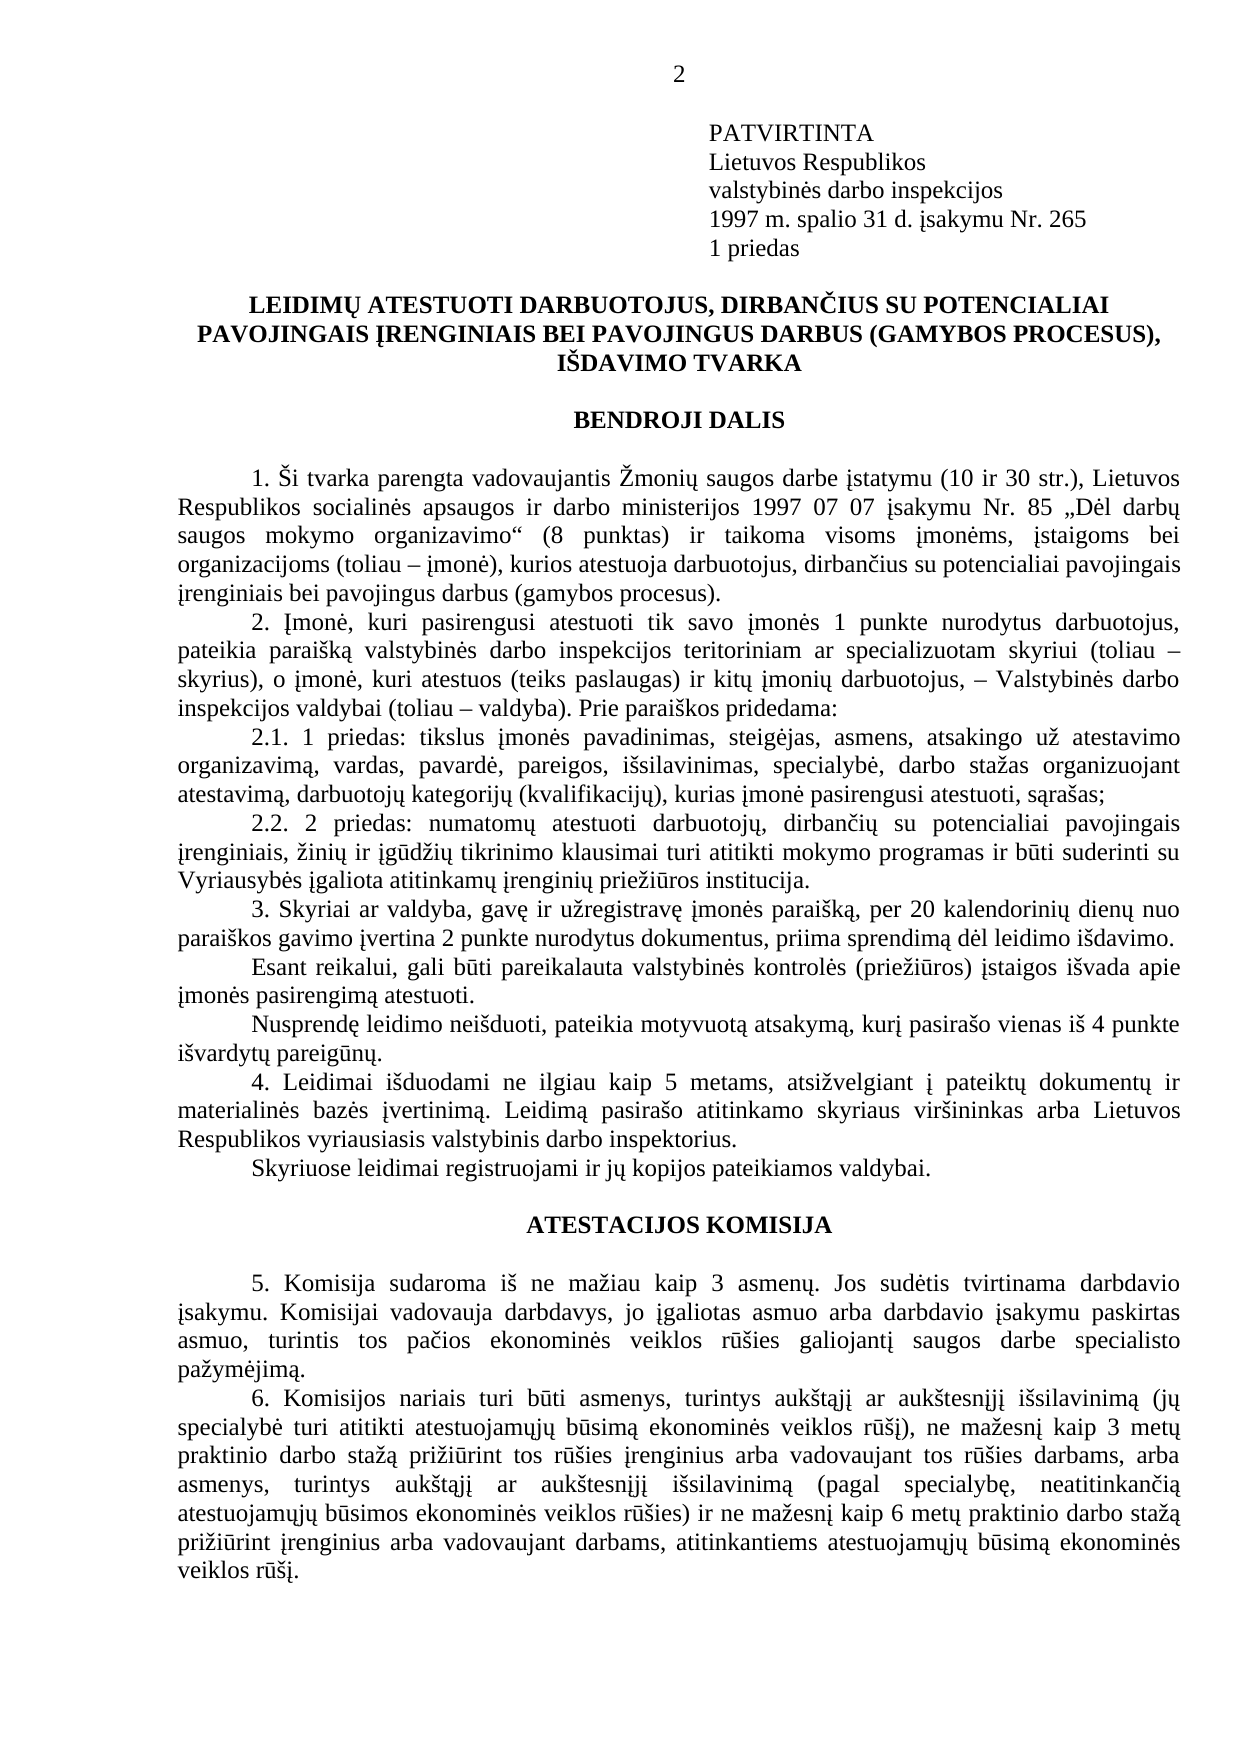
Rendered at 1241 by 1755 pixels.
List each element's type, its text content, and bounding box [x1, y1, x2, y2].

text BENDROJI DALIS [177, 406, 1181, 434]
text 6. Komisijos nariais turi būti asmenys, turintys aukštąjį ar aukštesnįjį išsilavinimą (jų specialybė turi atitikti atestuojamųjų būsimą ekonominės veiklos rūšį), ne mažesnį kaip 3 metų praktinio darbo stažą prižiūrint tos rūšies įrenginius arba vadovaujant tos rūšies darbams, arba asmenys, turintys aukštąjį ar aukštesnįjį išsilavinimą (pagal specialybę, neatitinkančią atestuojamųjų būsimos ekonominės veiklos rūšies) ir ne mažesnį kaip 6 metų praktinio darbo stažą prižiūrint įrenginius arba vadovaujant darbams, atitinkantiems atestuojamųjų būsimą ekonominės veiklos rūšį. [177, 1383, 1181, 1584]
text 1 priedas [177, 233, 1181, 262]
text 1997 m. spalio 31 d. įsakymu Nr. 265 [177, 204, 1181, 233]
text 1. Ši tvarka parengta vadovaujantis Žmonių saugos darbe įstatymu (10 ir 30 str.), Lietuvos Respublikos socialinės apsaugos ir darbo ministerijos 1997 07 07 įsakymu Nr. 85 „Dėl darbų saugos mokymo organizavimo“ (8 punktas) ir taikoma visoms įmonėms, įstaigoms bei organizacijoms (toliau – įmonė), kurios atestuoja darbuotojus, dirbančius su potencialiai pavojingais įrenginiais bei pavojingus darbus (gamybos procesus). [177, 463, 1181, 607]
text LEIDIMŲ ATESTUOTI DARBUOTOJUS, DIRBANČIUS SU POTENCIALIAI PAVOJINGAIS ĮRENGINIAIS BEI PAVOJINGUS DARBUS (GAMYBOS PROCESUS), IŠDAVIMO TVARKA [177, 291, 1181, 377]
text PATVIRTINTA [177, 118, 1181, 147]
text valstybinės darbo inspekcijos [177, 176, 1181, 204]
text 2. Įmonė, kuri pasirengusi atestuoti tik savo įmonės 1 punkte nurodytus darbuotojus, pateikia paraišką valstybinės darbo inspekcijos teritoriniam ar specializuotam skyriui (toliau – skyrius), o įmonė, kuri atestuos (teiks paslaugas) ir kitų įmonių darbuotojus, – Valstybinės darbo inspekcijos valdybai (toliau – valdyba). Prie paraiškos pridedama: [177, 607, 1181, 722]
text 2.2. 2 priedas: numatomų atestuoti darbuotojų, dirbančių su potencialiai pavojingais įrenginiais, žinių ir įgūdžių tikrinimo klausimai turi atitikti mokymo programas ir būti suderinti su Vyriausybės įgaliota atitinkamų įrenginių priežiūros institucija. [177, 808, 1181, 894]
text 2.1. 1 priedas: tikslus įmonės pavadinimas, steigėjas, asmens, atsakingo už atestavimo organizavimą, vardas, pavardė, pareigos, išsilavinimas, specialybė, darbo stažas organizuojant atestavimą, darbuotojų kategorijų (kvalifikacijų), kurias įmonė pasirengusi atestuoti, sąrašas; [177, 722, 1181, 808]
text Nusprendę leidimo neišduoti, pateikia motyvuotą atsakymą, kurį pasirašo vienas iš 4 punkte išvardytų pareigūnų. [177, 1009, 1181, 1067]
text Esant reikalui, gali būti pareikalauta valstybinės kontrolės (priežiūros) įstaigos išvada apie įmonės pasirengimą atestuoti. [177, 952, 1181, 1009]
text Skyriuose leidimai registruojami ir jų kopijos pateikiamos valdybai. [177, 1153, 1181, 1182]
text Lietuvos Respublikos [177, 147, 1181, 176]
text ATESTACIJOS KOMISIJA [177, 1211, 1181, 1239]
text 5. Komisija sudaroma iš ne mažiau kaip 3 asmenų. Jos sudėtis tvirtinama darbdavio įsakymu. Komisijai vadovauja darbdavys, jo įgaliotas asmuo arba darbdavio įsakymu paskirtas asmuo, turintis tos pačios ekonominės veiklos rūšies galiojantį saugos darbe specialisto pažymėjimą. [177, 1268, 1181, 1383]
text 3. Skyriai ar valdyba, gavę ir užregistravę įmonės paraišką, per 20 kalendorinių dienų nuo paraiškos gavimo įvertina 2 punkte nurodytus dokumentus, priima sprendimą dėl leidimo išdavimo. [177, 894, 1181, 952]
text 4. Leidimai išduodami ne ilgiau kaip 5 metams, atsižvelgiant į pateiktų dokumentų ir materialinės bazės įvertinimą. Leidimą pasirašo atitinkamo skyriaus viršininkas arba Lietuvos Respublikos vyriausiasis valstybinis darbo inspektorius. [177, 1067, 1181, 1153]
